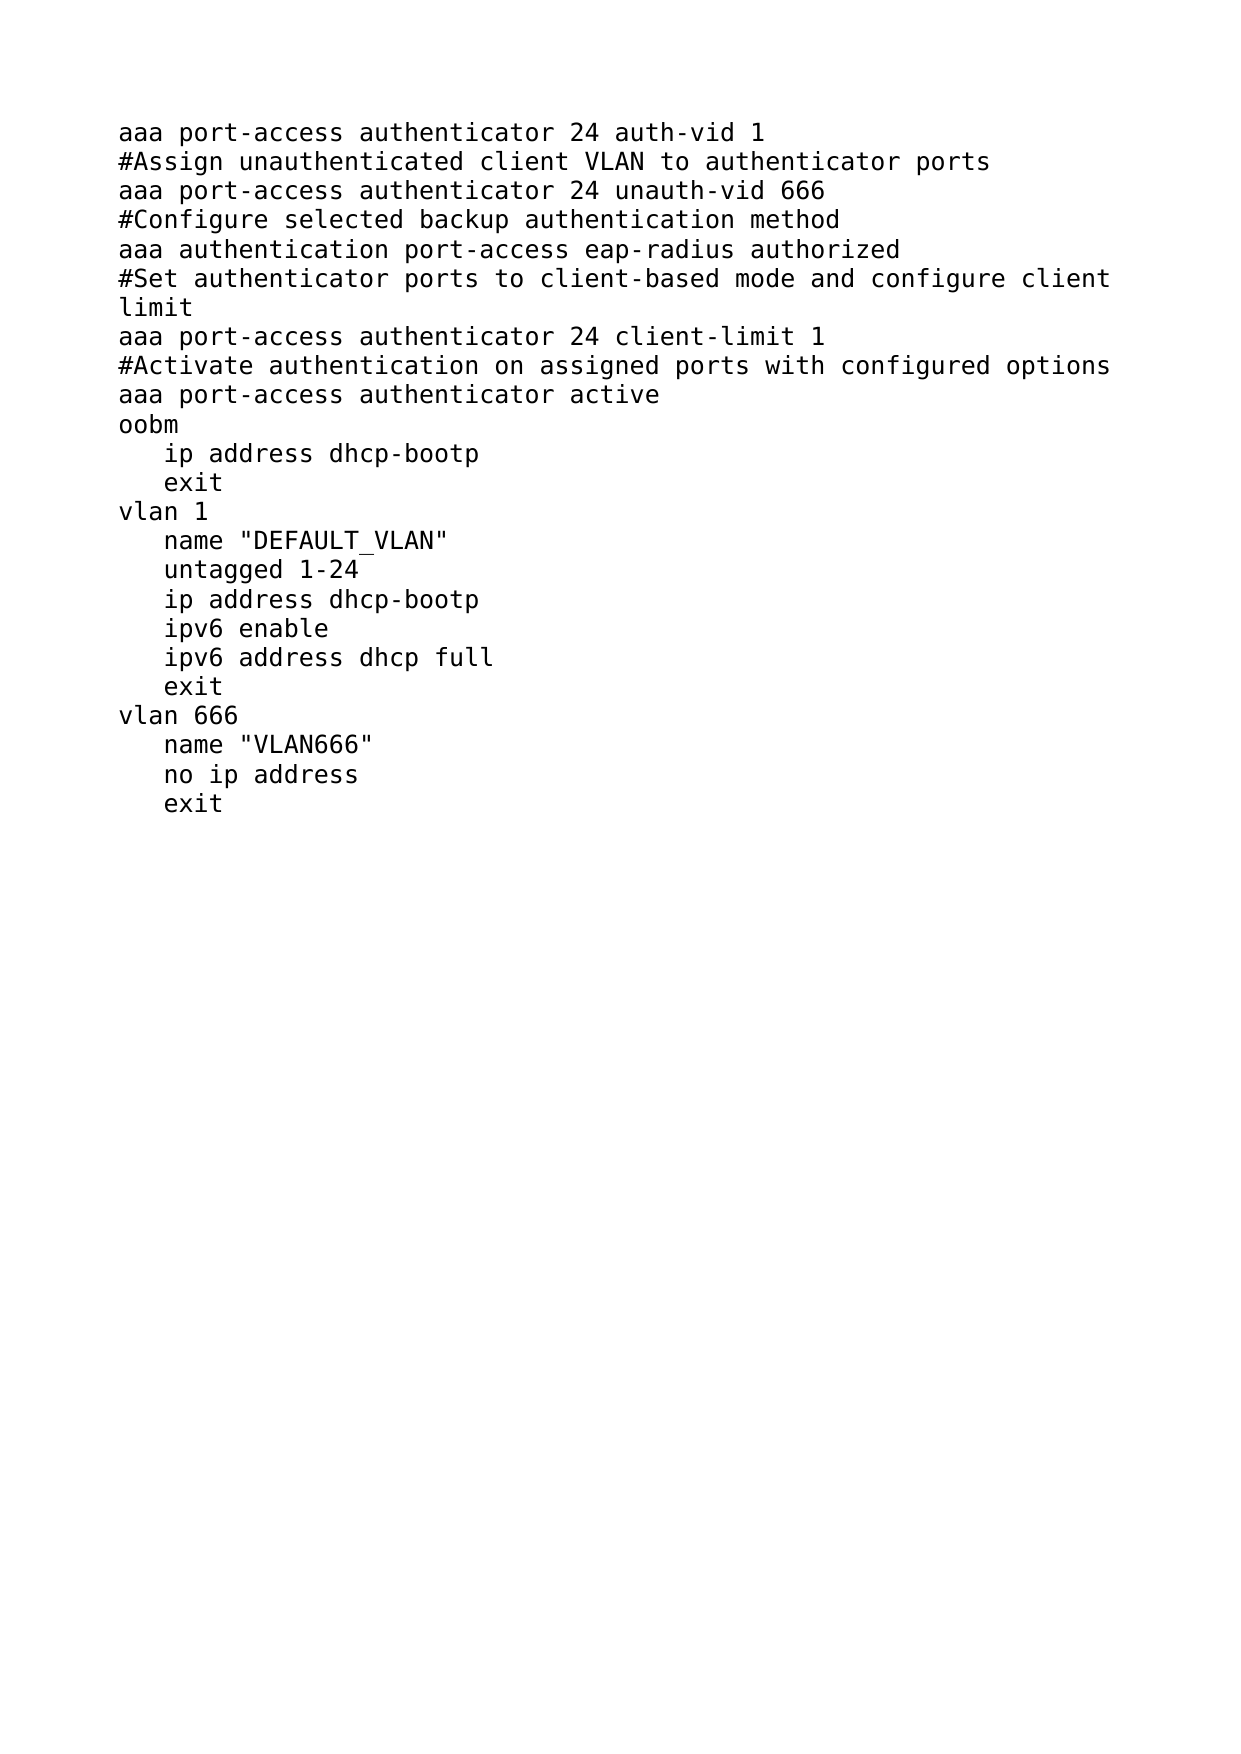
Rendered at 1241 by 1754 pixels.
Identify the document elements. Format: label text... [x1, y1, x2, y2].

text aaa port-access authenticator 24 auth-vid 1 #Assign unauthenticated client VLAN to authenticator ports aaa port-access authenticator 24 unauth-vid 666 #Configure selected backup authentication method aaa authentication port-access eap-radius authorized #Set authenticator ports to client-based mode and configure client limit aaa port-access authenticator 24 client-limit 1 #Activate authentication on assigned ports with configured options aaa port-access authenticator active oobm ip address dhcp-bootp exit vlan 1 name "DEFAULT_VLAN" untagged 1-24 ip address dhcp-bootp ipv6 enable ipv6 address dhcp full exit vlan 666 name "VLAN666" no ip address exit [118, 118, 1122, 818]
